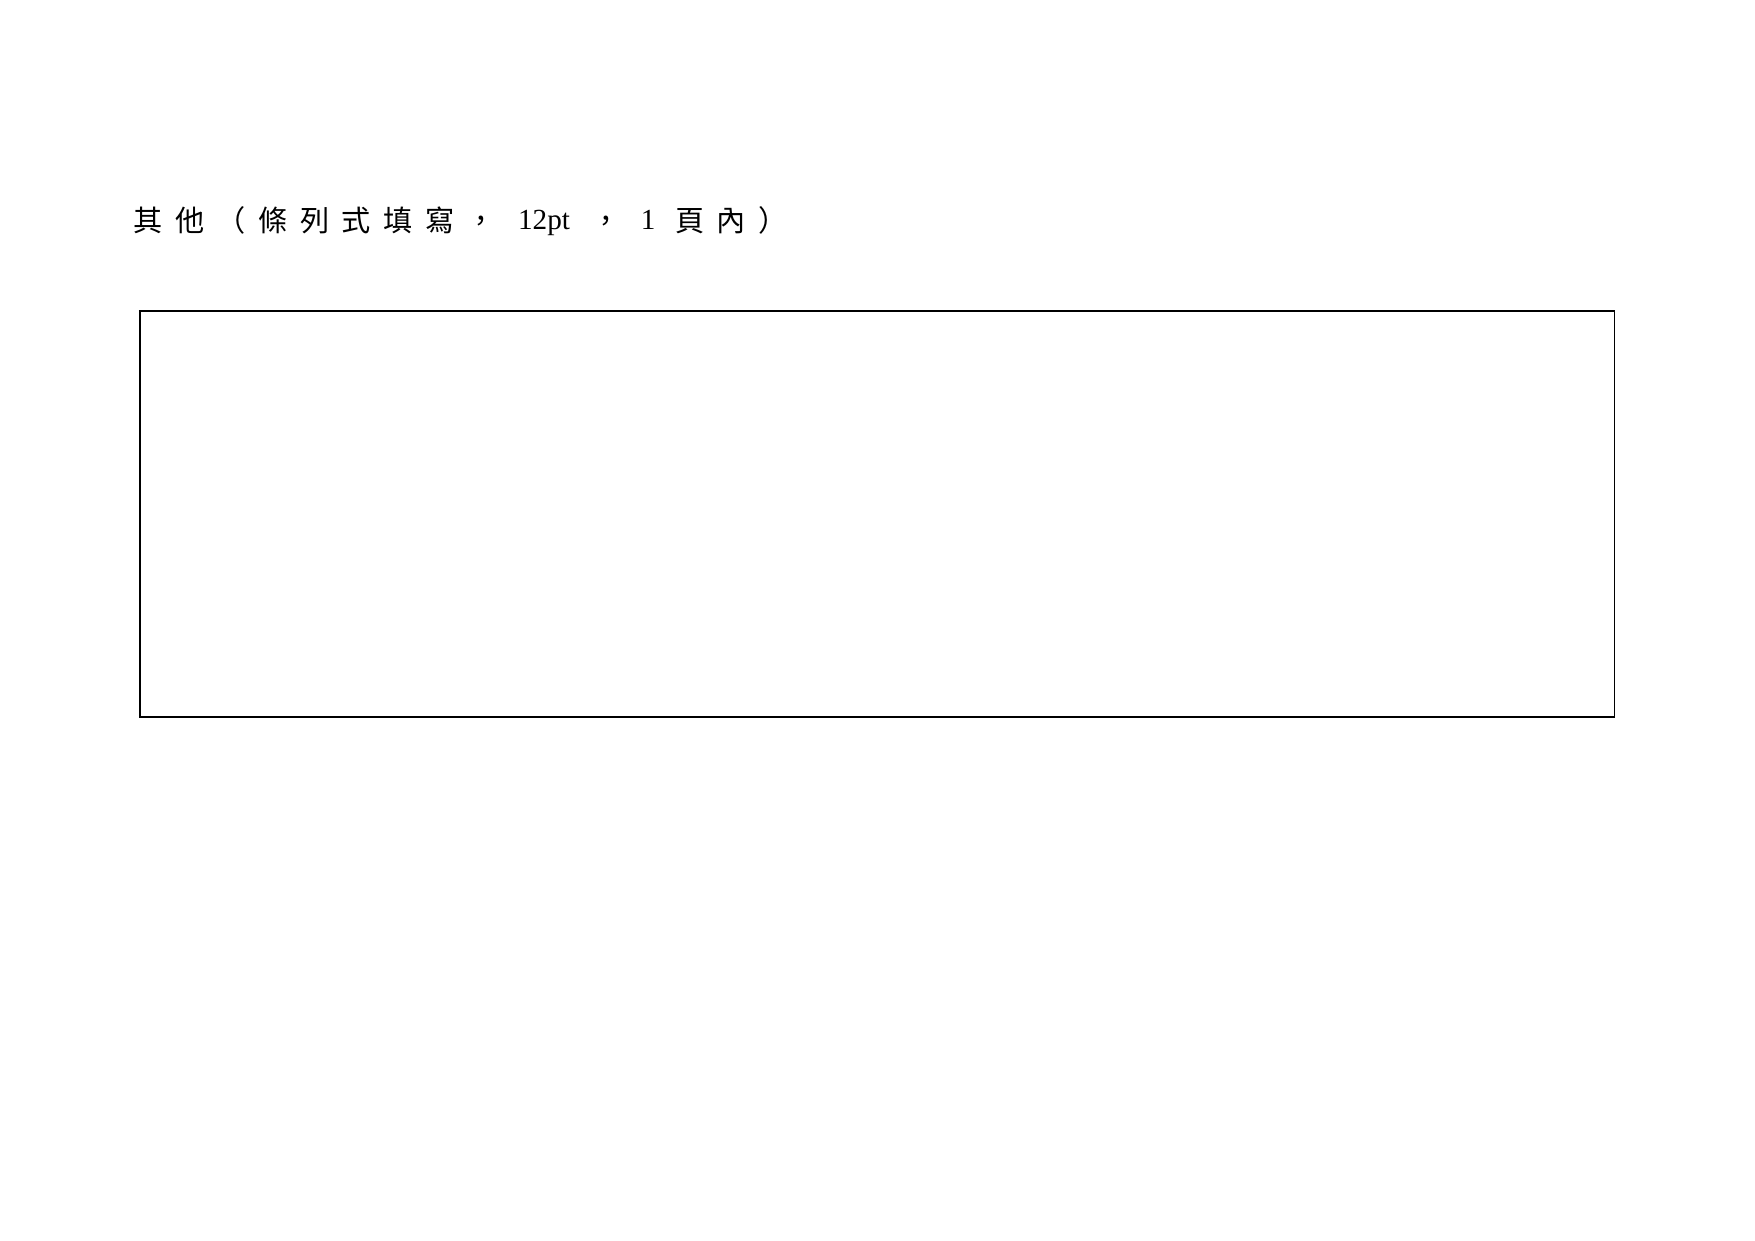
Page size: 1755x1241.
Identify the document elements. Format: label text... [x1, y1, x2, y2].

text 其他（條列式填寫，12pt，1頁內） [127, 146, 1627, 271]
